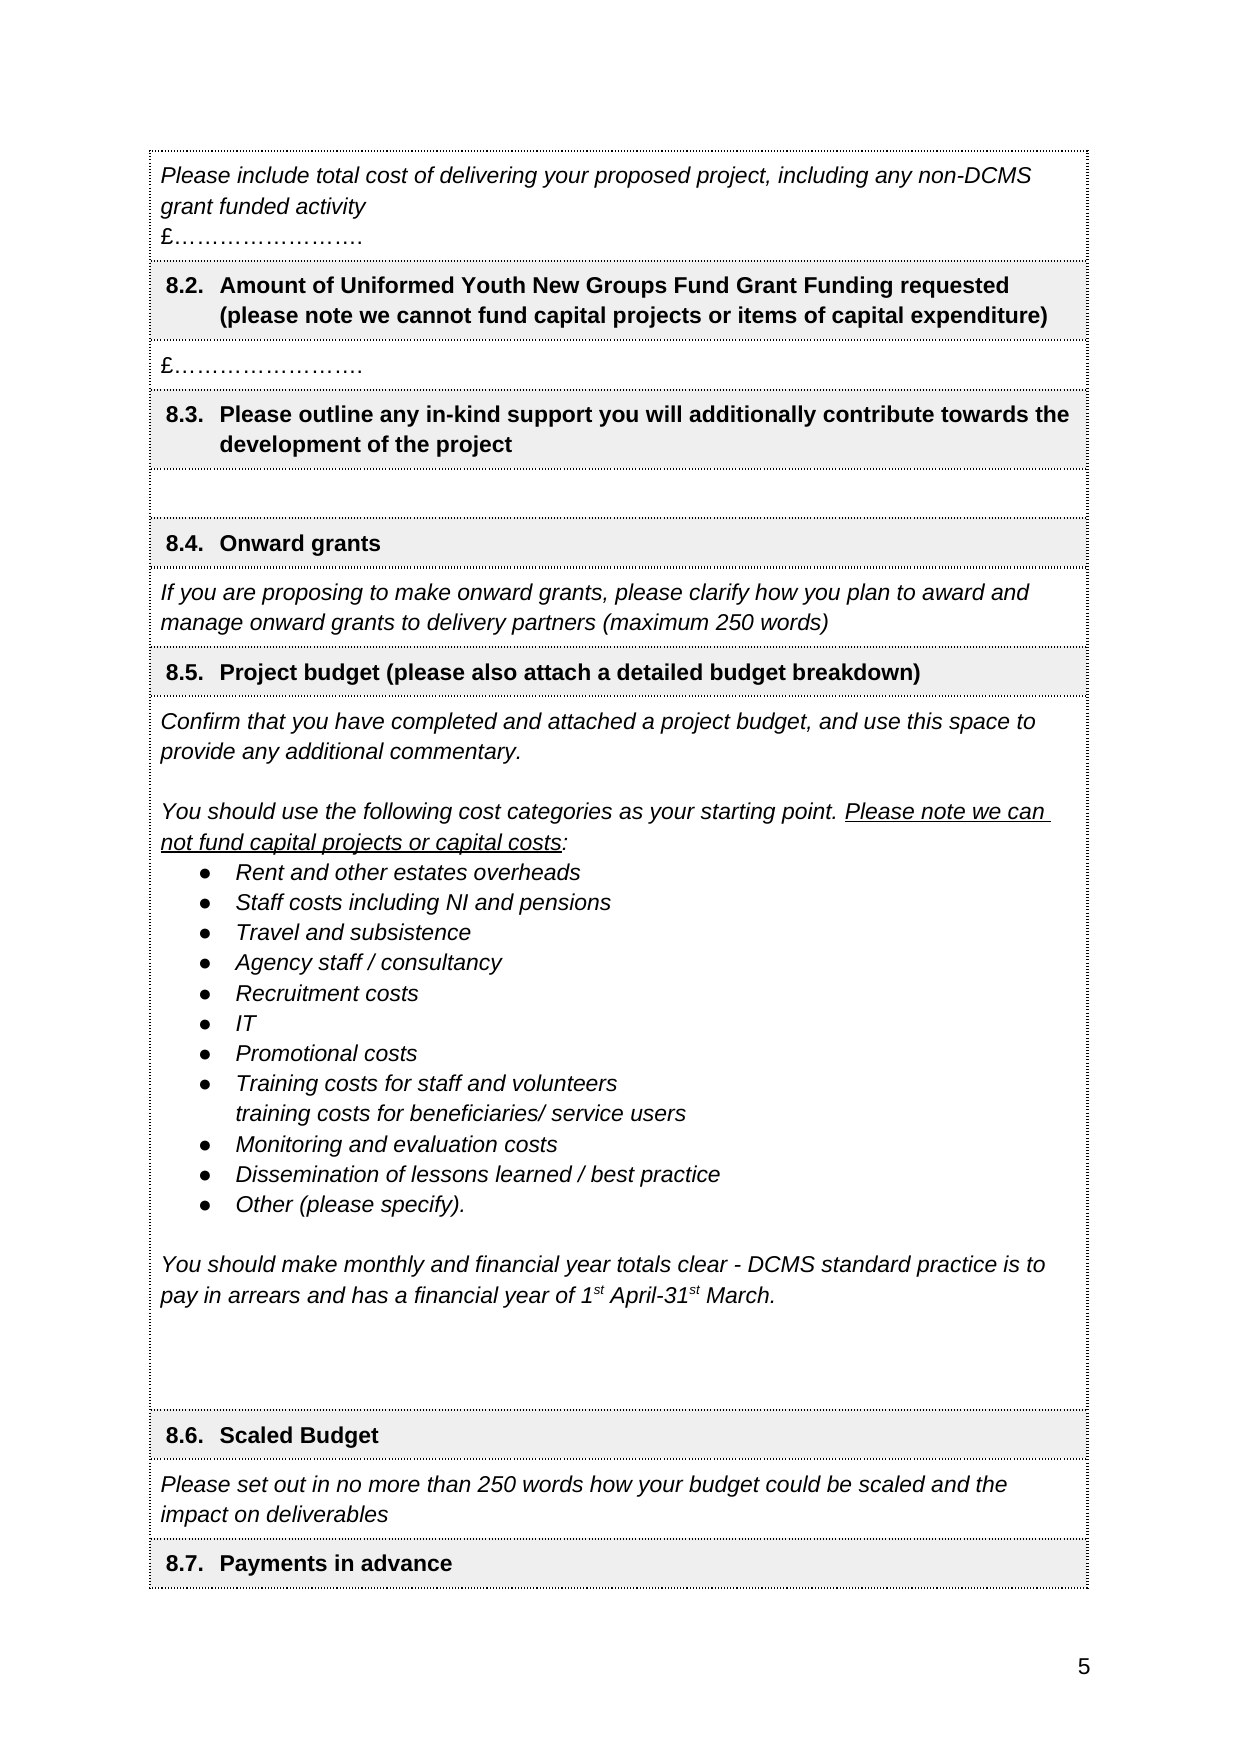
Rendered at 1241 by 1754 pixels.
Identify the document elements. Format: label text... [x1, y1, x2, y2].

table_cell [150, 468, 1087, 517]
table_cell Project budget (please also attach a detailed budget breakdown) [150, 646, 1087, 695]
table_cell Scaled Budget [150, 1409, 1087, 1458]
table_cell Confirm that you have completed and attached a project budget, and use this space to provide any additional commentary. You should use the following cost categories as your starting point. Please note we can not fund capital projects or capital costs: Rent and other estates overheads Staff costs including NI and pensions Travel and subsistence Agency staff / consultancy Recruitment costs IT Promotional costs Training costs for staff and volunteers training costs for beneficiaries/ service users Monitoring and evaluation costs Dissemination of lessons learned / best practice Other (please specify). You should make monthly and financial year totals clear - DCMS standard practice is to pay in arrears and has a financial year of 1st April-31st March. [150, 695, 1087, 1409]
table_cell £……………………. [150, 339, 1087, 388]
table_cell Please outline any in-kind support you will additionally contribute towards the development of the project [150, 389, 1087, 468]
table_cell If you are proposing to make onward grants, please clarify how you plan to award and manage onward grants to delivery partners (maximum 250 words) [150, 566, 1087, 646]
table_cell Onward grants [150, 517, 1087, 566]
table_cell Payments in advance [150, 1538, 1087, 1587]
table_cell Please include total cost of delivering your proposed project, including any non-DCMS grant funded activity £……………………. [150, 150, 1087, 260]
table_cell Amount of Uniformed Youth New Groups Fund Grant Funding requested (please note we cannot fund capital projects or items of capital expenditure) [150, 260, 1087, 339]
table_cell Please set out in no more than 250 words how your budget could be scaled and the impact on deliverables [150, 1458, 1087, 1538]
